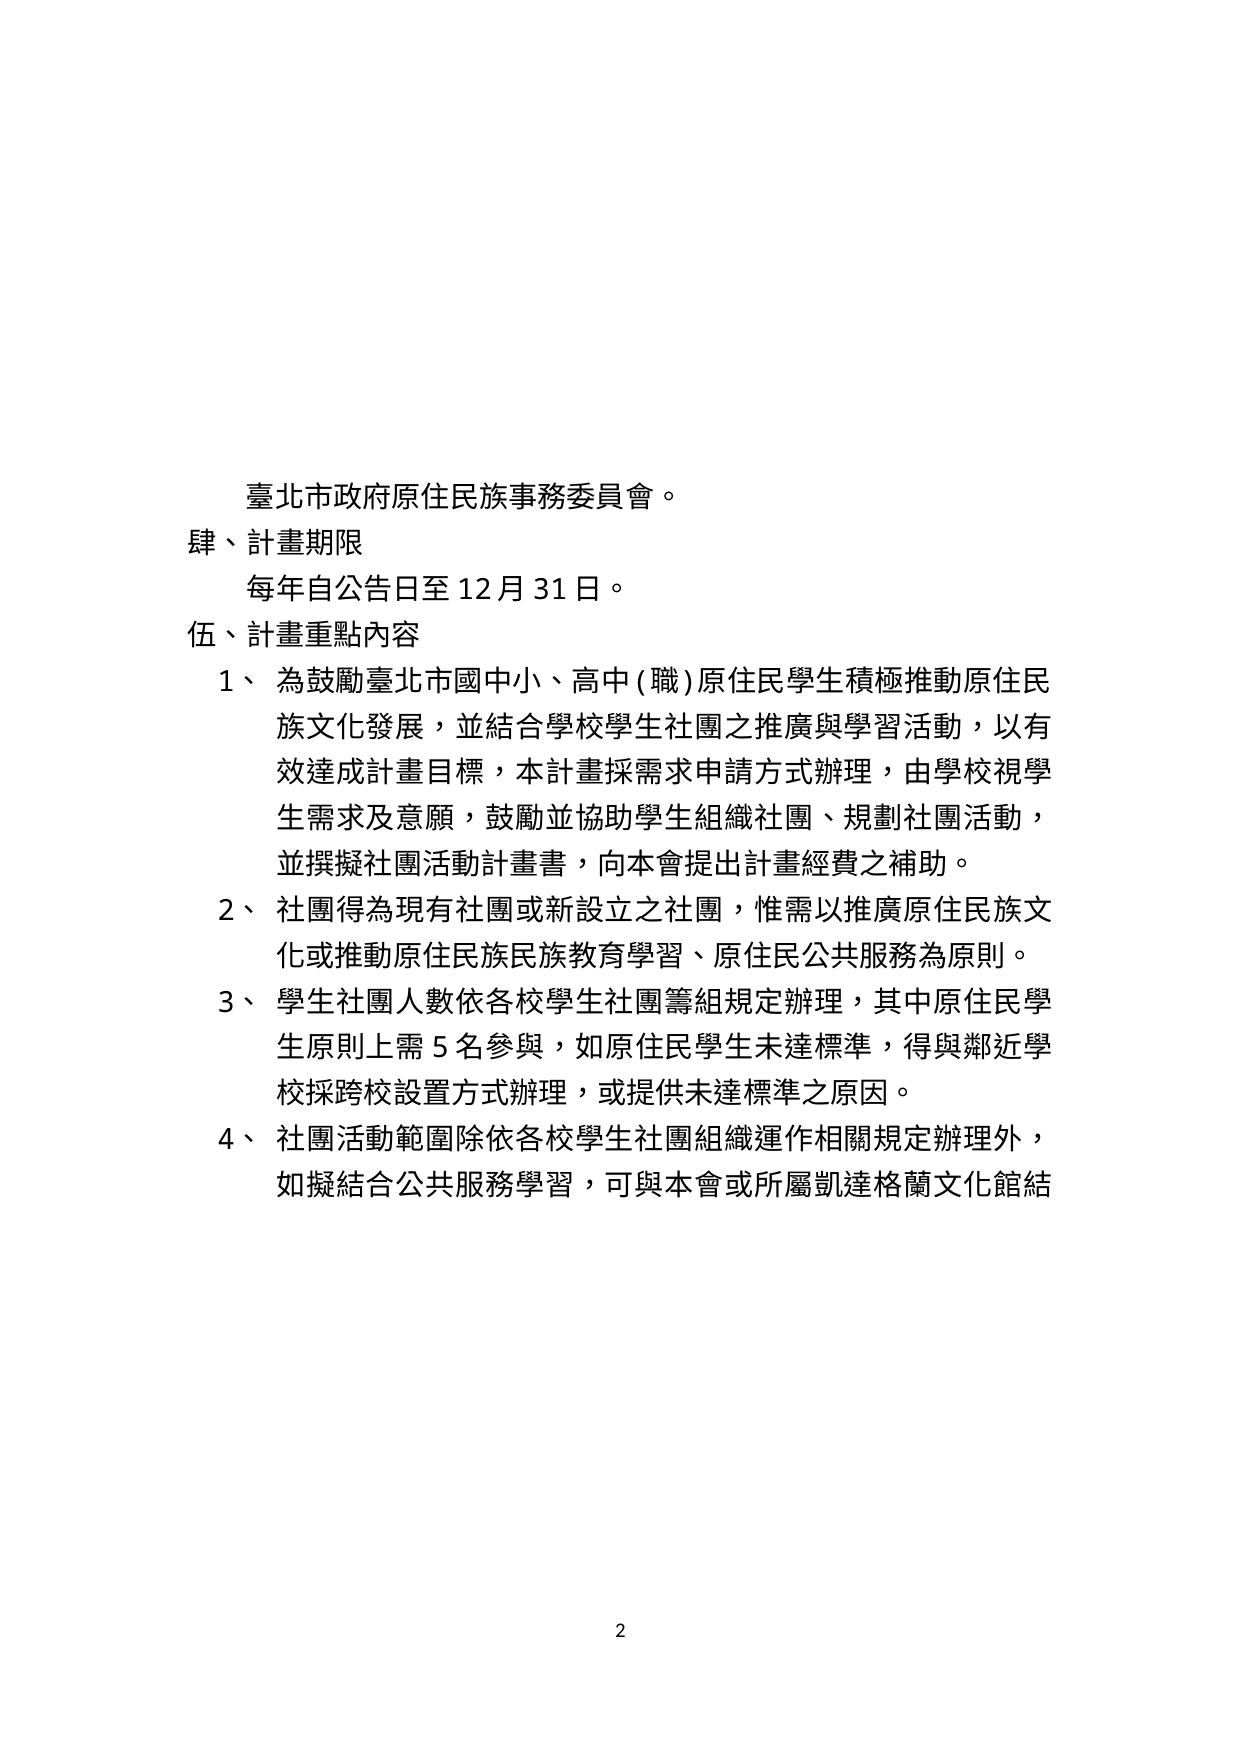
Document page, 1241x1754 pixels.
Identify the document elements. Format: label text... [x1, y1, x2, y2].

list 學生社團人數依各校學生社團籌組規定辦理，其中原住民學生原則上需5名參與，如原住民學生未達標準，得與鄰近學校採跨校設置方式辦理，或提供未達標準之原因。 [217, 975, 1053, 1113]
list 社團得為現有社團或新設立之社團，惟需以推廣原住民族文化或推動原住民族民族教育學習、原住民公共服務為原則。 [217, 884, 1053, 975]
list 社團活動範圍除依各校學生社團組織運作相關規定辦理外，如擬結合公共服務學習，可與本會或所屬凱達格蘭文化館結 [217, 1113, 1053, 1204]
text 每年自公告日至12月31日。 [247, 563, 1053, 609]
list 計畫期限 [187, 517, 1053, 563]
text 臺北市政府原住民族事務委員會。 [246, 471, 1053, 517]
list 為鼓勵臺北市國中小、高中(職)原住民學生積極推動原住民族文化發展，並結合學校學生社團之推廣與學習活動，以有效達成計畫目標，本計畫採需求申請方式辦理，由學校視學生需求及意願，鼓勵並協助學生組織社團、規劃社團活動，並撰擬社團活動計畫書，向本會提出計畫經費之補助。 [217, 654, 1053, 884]
text 伍、計畫重點內容 [187, 609, 1053, 654]
